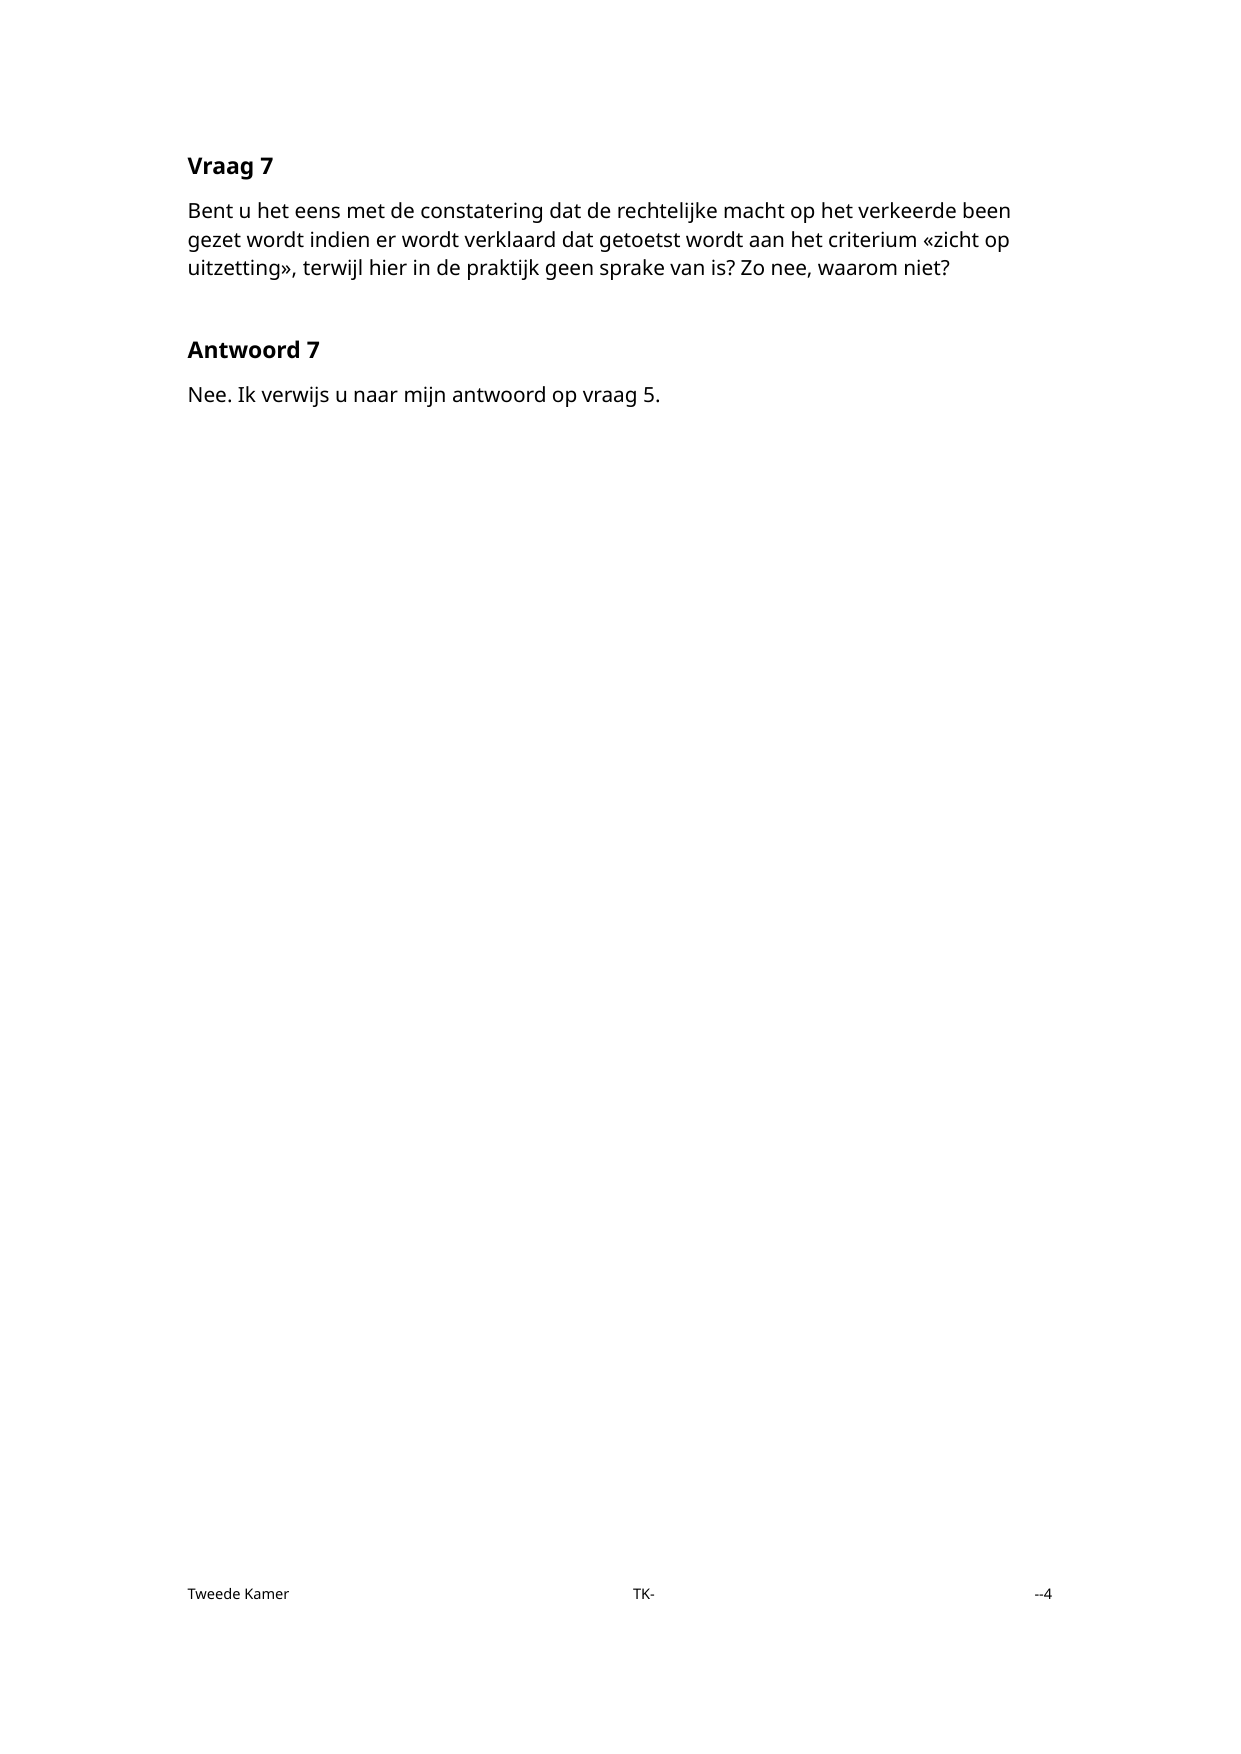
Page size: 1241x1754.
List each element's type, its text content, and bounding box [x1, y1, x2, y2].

text Bent u het eens met de constatering dat de rechtelijke macht op het verkeerde been gezet wordt indien er wordt verklaard dat getoetst wordt aan het criterium «zicht op uitzetting», terwijl hier in de praktijk geen sprake van is? Zo nee, waarom niet? [187, 196, 1053, 282]
text Nee. Ik verwijs u naar mijn antwoord op vraag 5. [187, 380, 1053, 409]
subtitle Antwoord 7 [187, 334, 1053, 365]
subtitle Vraag 7 [187, 150, 1053, 181]
